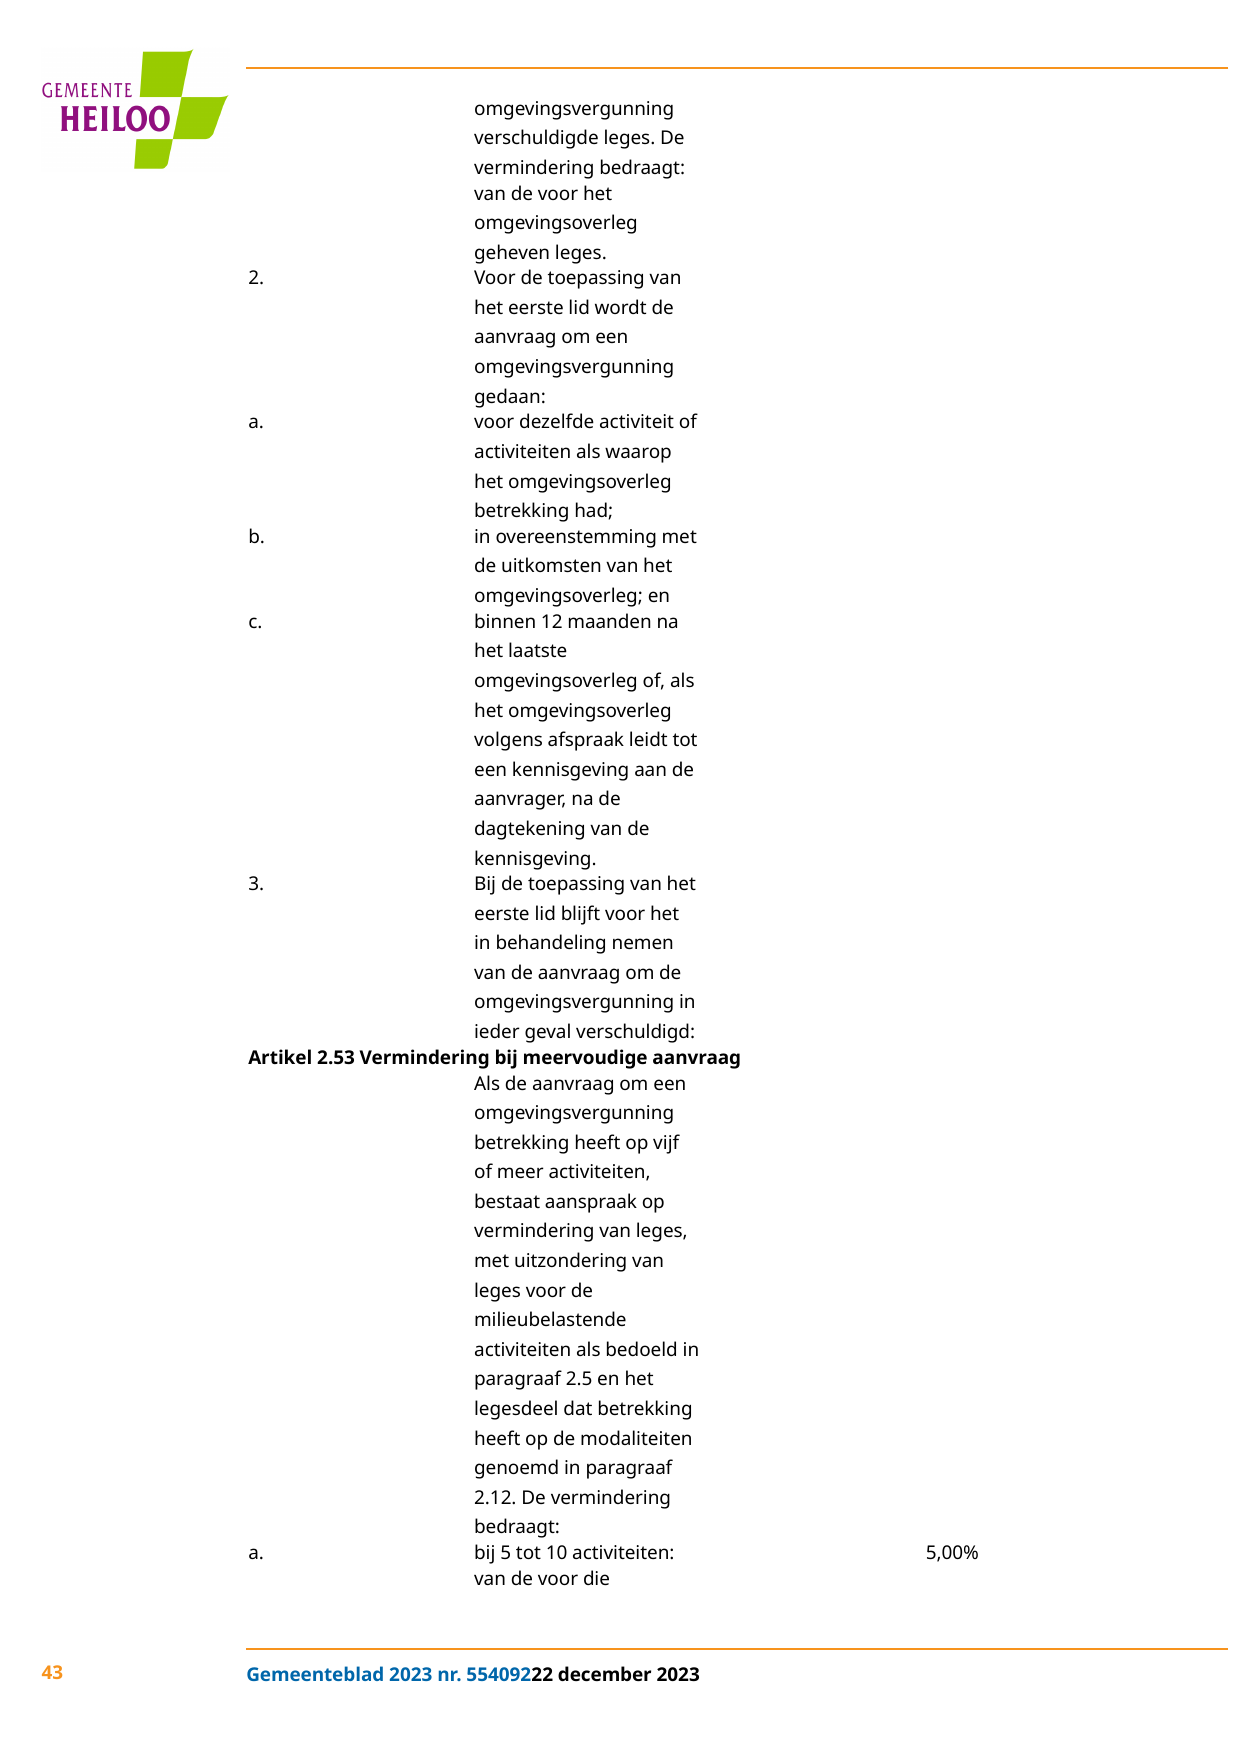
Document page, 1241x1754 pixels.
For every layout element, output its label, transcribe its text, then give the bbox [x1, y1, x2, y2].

table_cell [926, 1070, 1152, 1539]
table_cell [248, 1565, 474, 1591]
table_cell 3. [248, 870, 474, 1044]
table_cell Als de aanvraag om een omgevingsvergunning betrekking heeft op vijf of meer activiteiten, bestaat aanspraak op vermindering van leges, met uitzondering van leges voor de milieubelastende activiteiten als bedoeld in paragraaf 2.5 en het legesdeel dat betrekking heeft op de modaliteiten genoemd in paragraaf 2.12. De vermindering bedraagt: [474, 1070, 700, 1539]
table_cell [926, 265, 1152, 409]
table_cell [700, 1070, 926, 1539]
table_cell [700, 409, 926, 523]
table_cell [700, 523, 926, 608]
table_cell 5,00% [926, 1539, 1152, 1565]
table_cell [700, 265, 926, 409]
table_cell a. [248, 409, 474, 523]
table_cell [926, 523, 1152, 608]
table_cell in overeenstemming met de uitkomsten van het omgevingsoverleg; en [474, 523, 700, 608]
table_cell [926, 1044, 1152, 1070]
table_cell [926, 608, 1152, 870]
table_cell [700, 95, 926, 180]
table_cell [700, 180, 926, 264]
table_cell [248, 1070, 474, 1539]
table_cell bij 5 tot 10 activiteiten: [474, 1539, 700, 1565]
table_cell Bij de toepassing van het eerste lid blijft voor het in behandeling nemen van de aanvraag om de omgevingsvergunning in ieder geval verschuldigd: [474, 870, 700, 1044]
table_cell [248, 95, 474, 180]
table_cell a. [248, 1539, 474, 1565]
table_cell Voor de toepassing van het eerste lid wordt de aanvraag om een omgevingsvergunning gedaan: [474, 265, 700, 409]
table_cell Artikel 2.53 Vermindering bij meervoudige aanvraag [248, 1044, 926, 1070]
table_cell [926, 409, 1152, 523]
picture [41, 47, 231, 172]
table_cell [700, 608, 926, 870]
table_cell [926, 180, 1152, 264]
table_cell 2. [248, 265, 474, 409]
table_cell [926, 1565, 1152, 1591]
table_cell van de voor het omgevingsoverleg geheven leges. [474, 180, 700, 264]
table_cell omgevingsvergunning verschuldigde leges. De vermindering bedraagt: [474, 95, 700, 180]
table_cell [700, 870, 926, 1044]
table_cell [700, 1539, 926, 1565]
table_cell [248, 180, 474, 264]
table_cell [926, 95, 1152, 180]
table_cell binnen 12 maanden na het laatste omgevingsoverleg of, als het omgevingsoverleg volgens afspraak leidt tot een kennisgeving aan de aanvrager, na de dagtekening van de kennisgeving. [474, 608, 700, 870]
table_cell voor dezelfde activiteit of activiteiten als waarop het omgevingsoverleg betrekking had; [474, 409, 700, 523]
table_cell [926, 870, 1152, 1044]
table_cell van de voor die [474, 1565, 700, 1591]
table_cell [700, 1565, 926, 1591]
table_cell c. [248, 608, 474, 870]
table_cell b. [248, 523, 474, 608]
